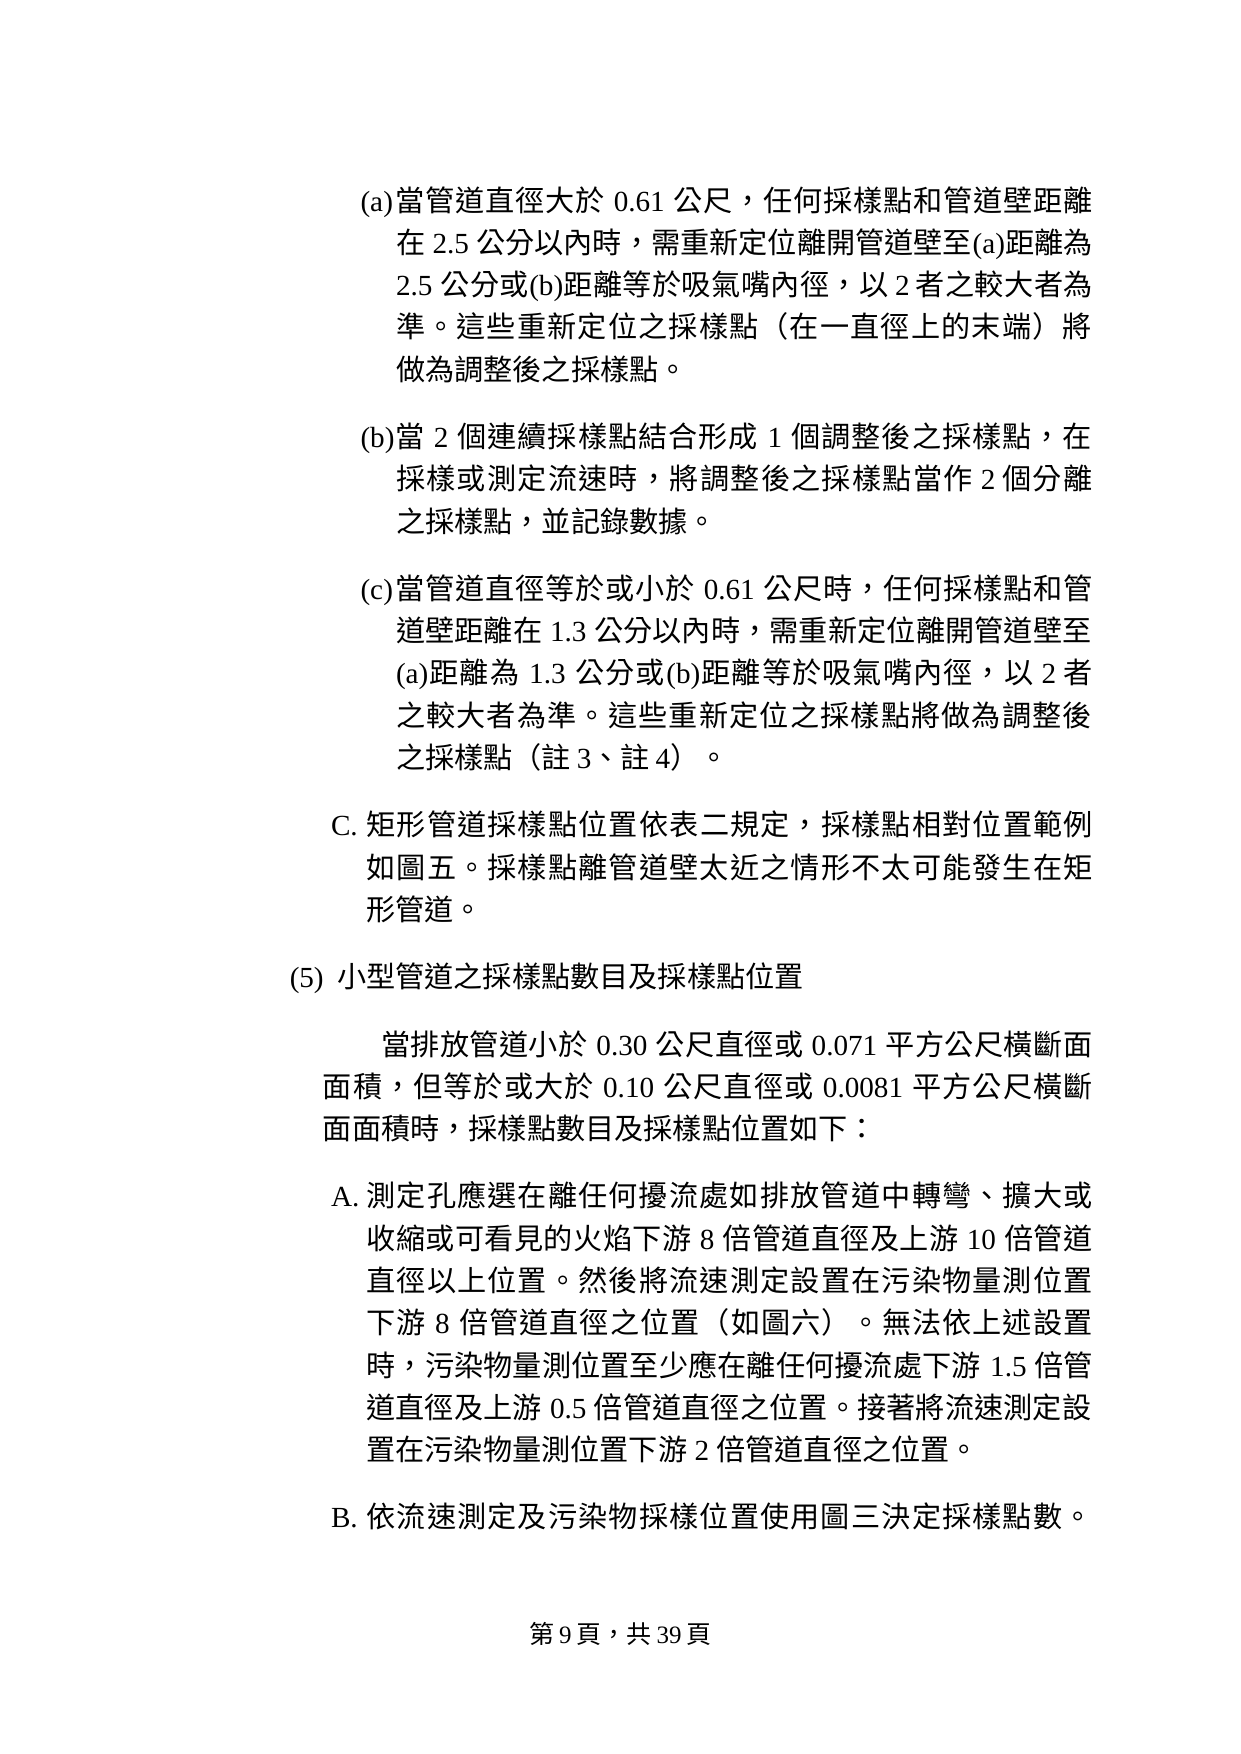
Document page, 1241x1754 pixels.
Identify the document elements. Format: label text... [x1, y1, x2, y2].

list 當管道直徑大於 0.61 公尺，任何採樣點和管道壁距離在 2.5 公分以內時，需重新定位離開管道壁至(a)距離為 2.5 公分或(b)距離等於吸氣嘴內徑，以2者之較大者為準。這些重新定位之採樣點（在一直徑上的末端）將做為調整後之採樣點。 [360, 177, 1092, 389]
list 小型管道之採樣點數目及採樣點位置 [289, 954, 1092, 996]
list 矩形管道採樣點位置依表二規定，採樣點相對位置範例如圖五。採樣點離管道壁太近之情形不太可能發生在矩形管道。 [331, 802, 1092, 929]
list 當管道直徑等於或小於 0.61 公尺時，任何採樣點和管道壁距離在 1.3 公分以內時，需重新定位離開管道壁至(a)距離為 1.3 公分或(b)距離等於吸氣嘴內徑，以2者之較大者為準。這些重新定位之採樣點將做為調整後之採樣點（註3、註4）。 [360, 566, 1092, 777]
list 當 2 個連續採樣點結合形成 1 個調整後之採樣點，在採樣或測定流速時，將調整後之採樣點當作2個分離之採樣點，並記錄數據。 [360, 414, 1092, 541]
list 測定孔應選在離任何擾流處如排放管道中轉彎、擴大或收縮或可看見的火焰下游 8 倍管道直徑及上游 10 倍管道直徑以上位置。然後將流速測定設置在污染物量測位置下游 8 倍管道直徑之位置（如圖六）。無法依上述設置時，污染物量測位置至少應在離任何擾流處下游 1.5 倍管道直徑及上游 0.5 倍管道直徑之位置。接著將流速測定設置在污染物量測位置下游 2 倍管道直徑之位置。 [331, 1173, 1092, 1469]
text 當排放管道小於 0.30 公尺直徑或 0.071 平方公尺橫斷面面積，但等於或大於 0.10 公尺直徑或 0.0081 平方公尺橫斷面面積時，採樣點數目及採樣點位置如下： [323, 1021, 1092, 1148]
list 依流速測定及污染物採樣位置使用圖三決定採樣點數。測定從流速測定及污染物採樣位置分別至最近之上游及下游擾流處之距離，並將每一距離除以管道直徑或相當直徑，以管道直徑倍數來表示此距離。4 個距離的每1個依圖三決定採樣點數。選擇 4 個採樣點數之最大值，因此圓形管道採樣點為 4 的倍數；矩形管道採樣點數則參照表二。當符合圖六理想的管道測定孔位置準則時，需要之最小採樣點數在圓形管道為 8 點而矩形管道為 9 點。 [331, 1494, 1092, 1536]
